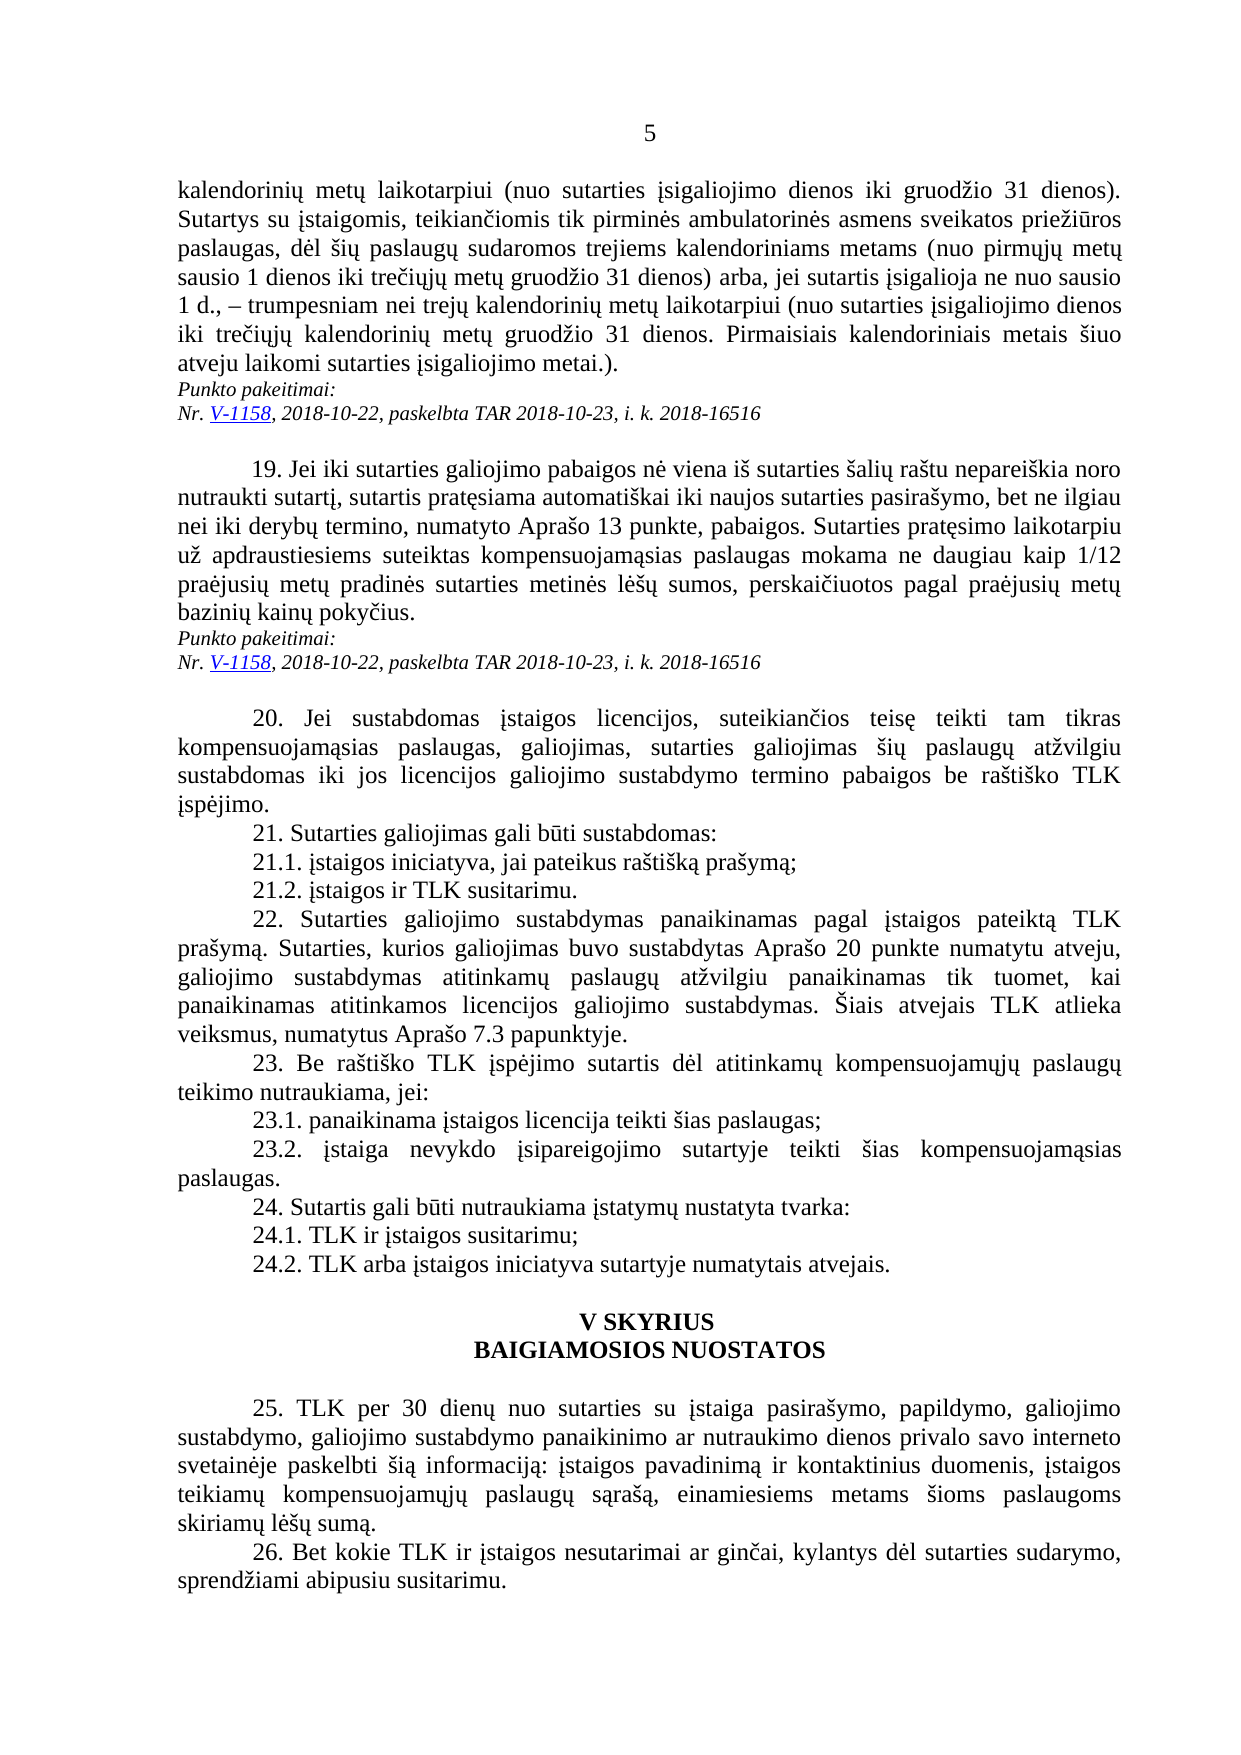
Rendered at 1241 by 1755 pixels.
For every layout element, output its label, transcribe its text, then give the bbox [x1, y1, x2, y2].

text 24. Sutartis gali būti nutraukiama įstatymų nustatyta tvarka: [177, 1192, 1122, 1221]
text kalendorinių metų laikotarpiui (nuo sutarties įsigaliojimo dienos iki gruodžio 31 dienos). Sutartys su įstaigomis, teikiančiomis tik pirminės ambulatorinės asmens sveikatos priežiūros paslaugas, dėl šių paslaugų sudaromos trejiems kalendoriniams metams (nuo pirmųjų metų sausio 1 dienos iki trečiųjų metų gruodžio 31 dienos) arba, jei sutartis įsigalioja ne nuo sausio 1 d., – trumpesniam nei trejų kalendorinių metų laikotarpiui (nuo sutarties įsigaliojimo dienos iki trečiųjų kalendorinių metų gruodžio 31 dienos. Pirmaisiais kalendoriniais metais šiuo atveju laikomi sutarties įsigaliojimo metai.). [177, 176, 1122, 377]
text 23.2. įstaiga nevykdo įsipareigojimo sutartyje teikti šias kompensuojamąsias paslaugas. [177, 1134, 1122, 1192]
text 19. Jei iki sutarties galiojimo pabaigos nė viena iš sutarties šalių raštu nepareiškia noro nutraukti sutartį, sutartis pratęsiama automatiškai iki naujos sutarties pasirašymo, bet ne ilgiau nei iki derybų termino, numatyto Aprašo 13 punkte, pabaigos. Sutarties pratęsimo laikotarpiu už apdraustiesiems suteiktas kompensuojamąsias paslaugas mokama ne daugiau kaip 1/12 praėjusių metų pradinės sutarties metinės lėšų sumos, perskaičiuotos pagal praėjusių metų bazinių kainų pokyčius. [177, 454, 1122, 626]
text 21.2. įstaigos ir TLK susitarimu. [177, 876, 1122, 904]
text 23.1. panaikinama įstaigos licencija teikti šias paslaugas; [177, 1106, 1122, 1134]
text Punkto pakeitimai: [177, 377, 1122, 401]
text 24.2. TLK arba įstaigos iniciatyva sutartyje numatytais atvejais. [177, 1249, 1122, 1278]
text 24.1. TLK ir įstaigos susitarimu; [177, 1221, 1122, 1249]
text V SKYRIUS [177, 1307, 1122, 1336]
text BAIGIAMOSIOS NUOSTATOS [177, 1336, 1122, 1364]
text 23. Be raštiško TLK įspėjimo sutartis dėl atitinkamų kompensuojamųjų paslaugų teikimo nutraukiama, jei: [177, 1048, 1122, 1106]
text 21. Sutarties galiojimas gali būti sustabdomas: [177, 818, 1122, 847]
text 22. Sutarties galiojimo sustabdymas panaikinamas pagal įstaigos pateiktą TLK prašymą. Sutarties, kurios galiojimas buvo sustabdytas Aprašo 20 punkte numatytu atveju, galiojimo sustabdymas atitinkamų paslaugų atžvilgiu panaikinamas tik tuomet, kai panaikinamas atitinkamos licencijos galiojimo sustabdymas. Šiais atvejais TLK atlieka veiksmus, numatytus Aprašo 7.3 papunktyje. [177, 904, 1122, 1048]
text 21.1. įstaigos iniciatyva, jai pateikus raštišką prašymą; [177, 847, 1122, 876]
text Nr. V-1158, 2018-10-22, paskelbta TAR 2018-10-23, i. k. 2018-16516 [177, 650, 1122, 674]
text Punkto pakeitimai: [177, 626, 1122, 650]
text 26. Bet kokie TLK ir įstaigos nesutarimai ar ginčai, kylantys dėl sutarties sudarymo, sprendžiami abipusiu susitarimu. [177, 1537, 1122, 1594]
text 20. Jei sustabdomas įstaigos licencijos, suteikiančios teisę teikti tam tikras kompensuojamąsias paslaugas, galiojimas, sutarties galiojimas šių paslaugų atžvilgiu sustabdomas iki jos licencijos galiojimo sustabdymo termino pabaigos be raštiško TLK įspėjimo. [177, 703, 1122, 818]
text Nr. V-1158, 2018-10-22, paskelbta TAR 2018-10-23, i. k. 2018-16516 [177, 401, 1122, 425]
text 25. TLK per 30 dienų nuo sutarties su įstaiga pasirašymo, papildymo, galiojimo sustabdymo, galiojimo sustabdymo panaikinimo ar nutraukimo dienos privalo savo interneto svetainėje paskelbti šią informaciją: įstaigos pavadinimą ir kontaktinius duomenis, įstaigos teikiamų kompensuojamųjų paslaugų sąrašą, einamiesiems metams šioms paslaugoms skiriamų lėšų sumą. [177, 1393, 1122, 1537]
